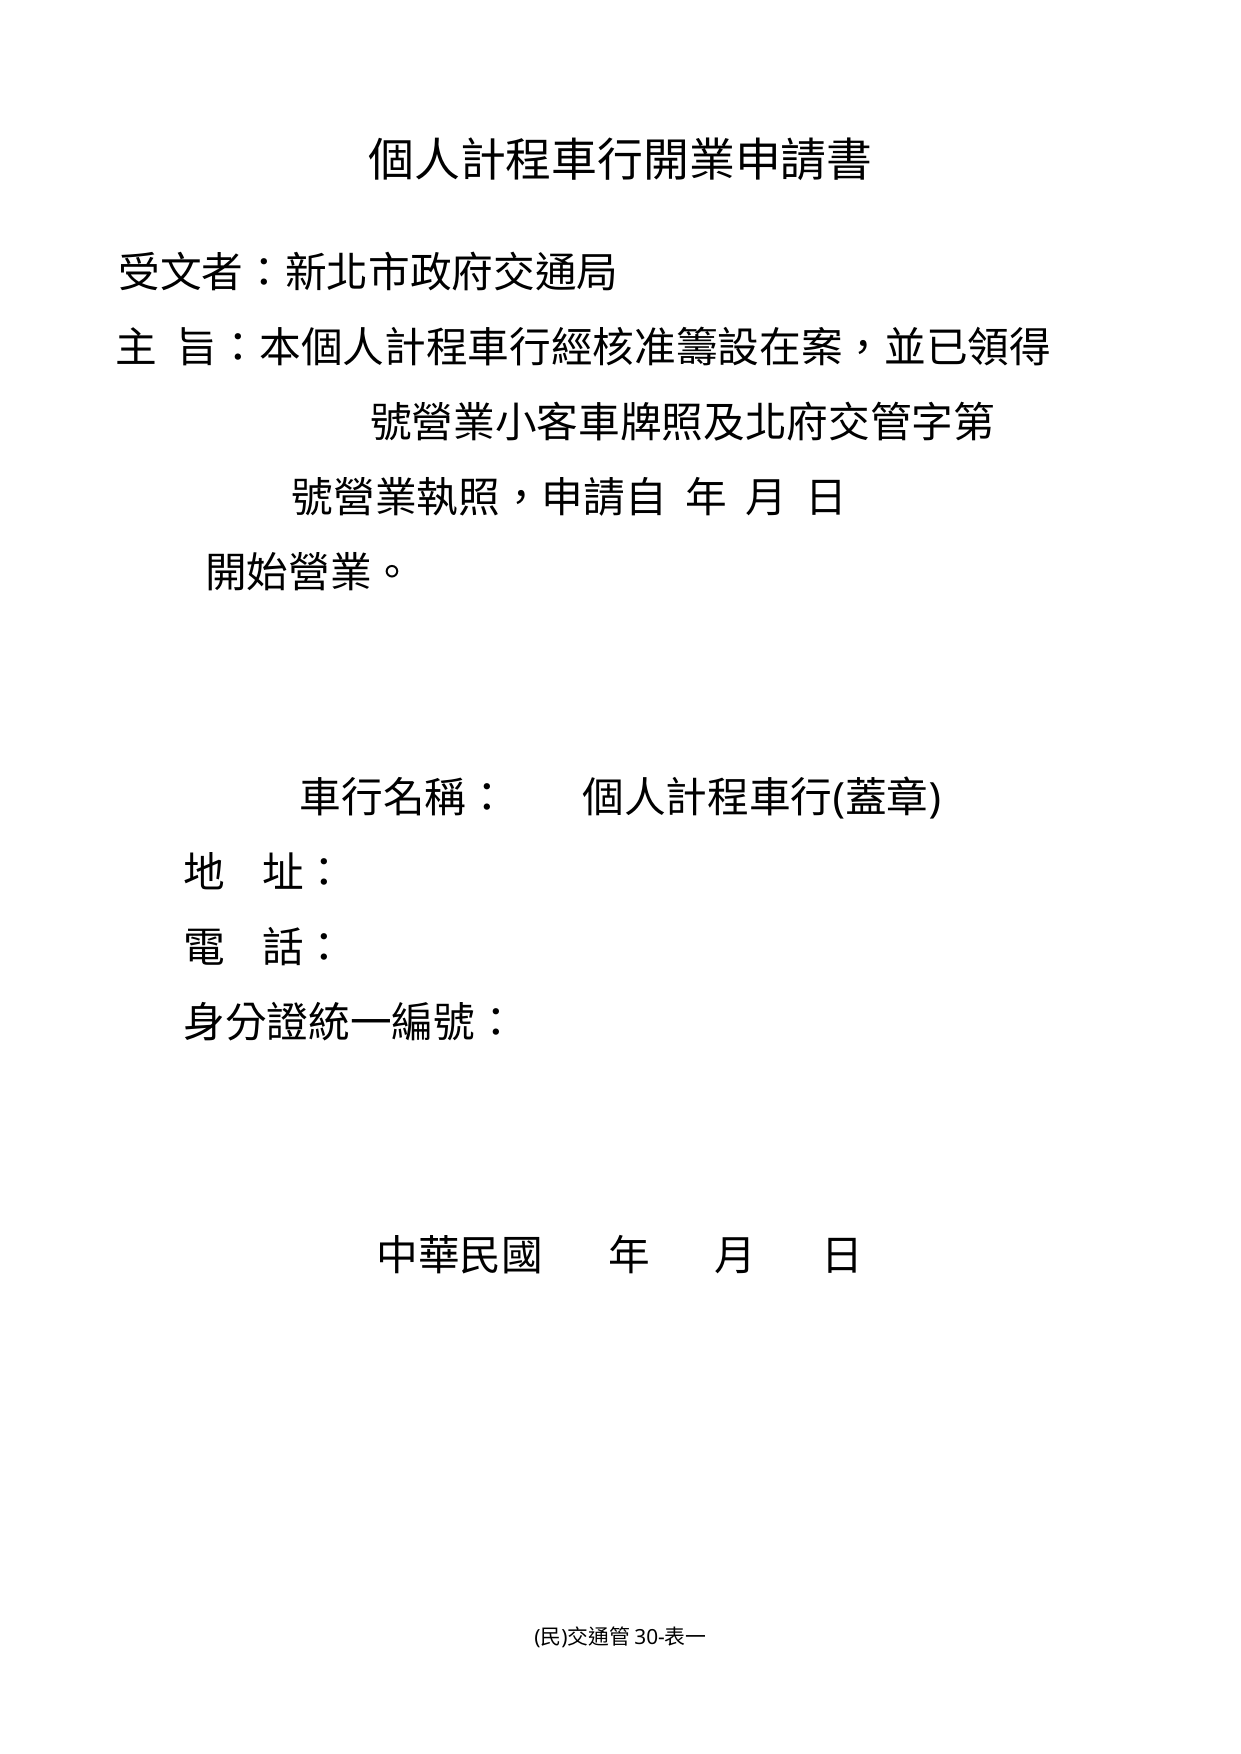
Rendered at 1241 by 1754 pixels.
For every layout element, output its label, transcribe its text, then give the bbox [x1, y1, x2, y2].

text 主 旨：本個人計程車行經核准籌設在案，並已領得 號營業小客車牌照及北府交管字第 [116, 307, 1122, 457]
text 開始營業。 [118, 532, 1122, 607]
text 電 話： [118, 907, 1122, 982]
text 個人計程車行開業申請書 [118, 119, 1122, 194]
text 地 址： [118, 832, 1122, 907]
text 身分證統一編號： [118, 982, 1122, 1057]
text 車行名稱： 個人計程車行(蓋章) [118, 757, 1122, 832]
text 受文者：新北市政府交通局 [118, 232, 1122, 307]
text 號營業執照，申請自 年 月 日 [118, 457, 1122, 532]
text 中華民國 年 月 日 [118, 1214, 1122, 1289]
